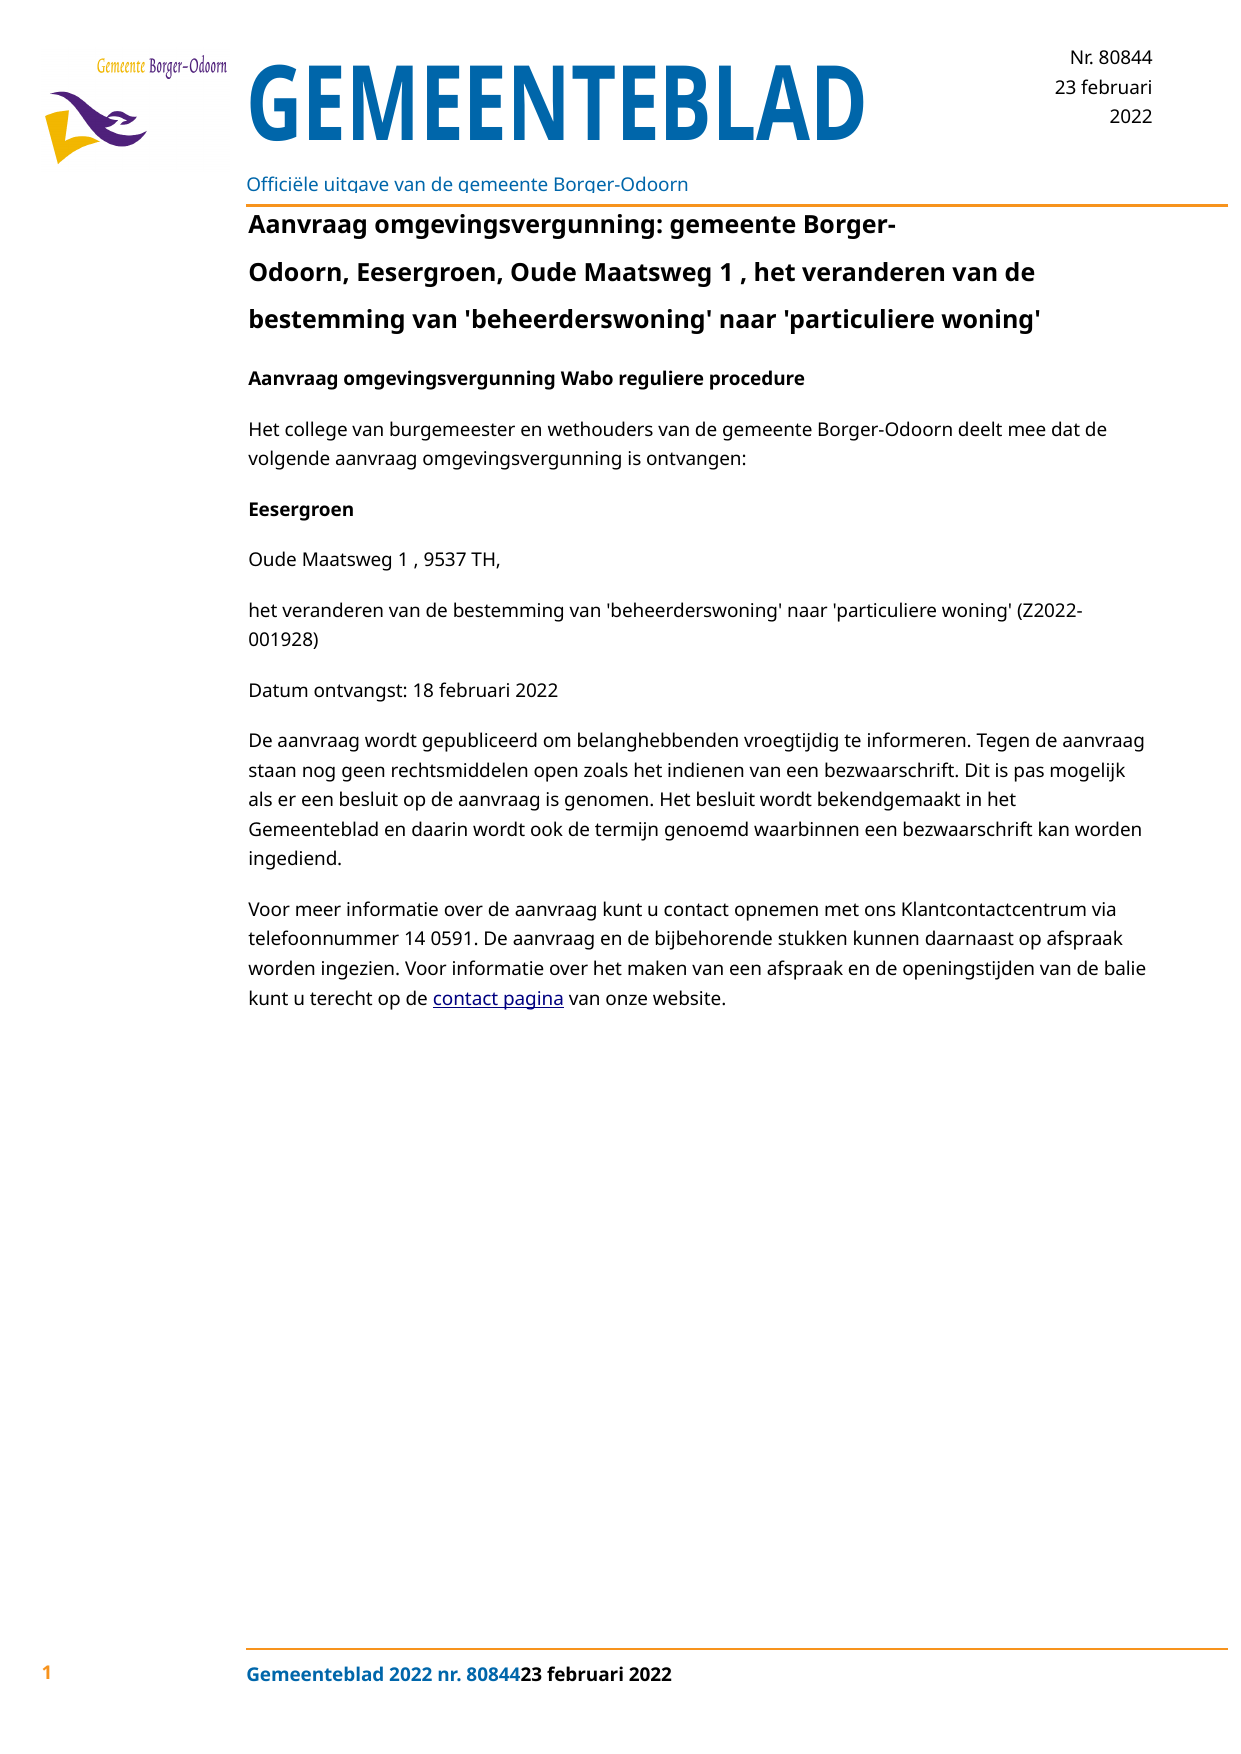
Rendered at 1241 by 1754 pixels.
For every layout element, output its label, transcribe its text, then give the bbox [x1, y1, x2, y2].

text Het college van burgemeester en wethouders van de gemeente Borger-Odoorn deelt mee dat de volgende aanvraag omgevingsvergunning is ontvangen: [248, 416, 1152, 471]
text Voor meer informatie over de aanvraag kunt u contact opnemen met ons Klantcontactcentrum via telefoonnummer 14 0591. De aanvraag en de bijbehorende stukken kunnen daarnaast op afspraak worden ingezien. Voor informatie over het maken van een afspraak en de openingstijden van de balie kunt u terecht op de contact pagina van onze website. [248, 896, 1152, 1010]
text Datum ontvangst: 18 februari 2022 [248, 677, 1152, 702]
text De aanvraag wordt gepubliceerd om belanghebbenden vroegtijdig te informeren. Tegen de aanvraag staan nog geen rechtsmiddelen open zoals het indienen van een bezwaarschrift. Dit is pas mogelijk als er een besluit op de aanvraag is genomen. Het besluit wordt bekendgemaakt in het Gemeenteblad en daarin wordt ook de termijn genoemd waarbinnen een bezwaarschrift kan worden ingediend. [248, 727, 1152, 871]
picture [41, 47, 231, 172]
text Oude Maatsweg 1 , 9537 TH, [248, 546, 1152, 572]
text Aanvraag omgevingsvergunning: gemeente Borger-Odoorn, Eesergroen, Oude Maatsweg 1 , het veranderen van de bestemming van 'beheerderswoning' naar 'particuliere woning' [248, 207, 1152, 336]
text het veranderen van de bestemming van 'beheerderswoning' naar 'particuliere woning' (Z2022-001928) [248, 597, 1152, 652]
text Aanvraag omgevingsvergunning Wabo reguliere procedure [248, 366, 1152, 391]
text Eesergroen [248, 496, 1152, 522]
